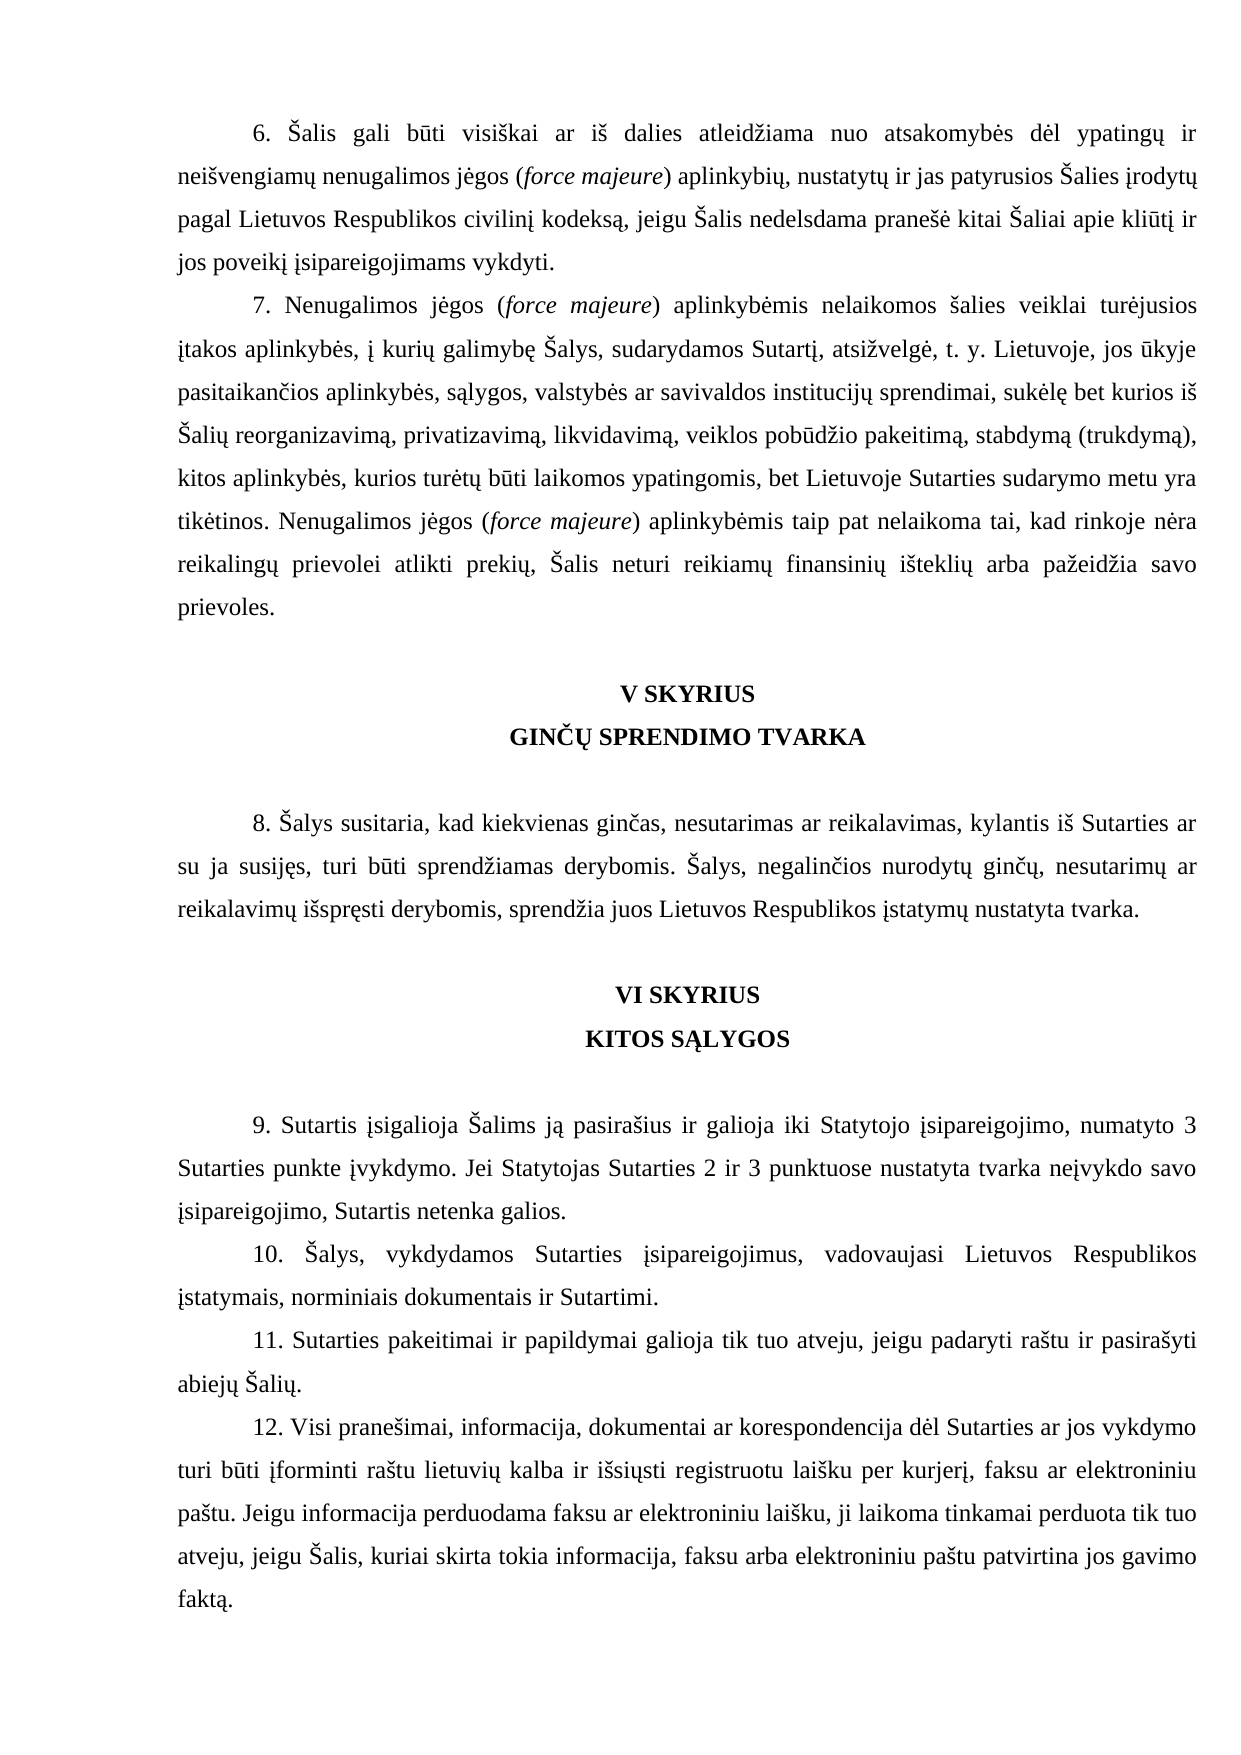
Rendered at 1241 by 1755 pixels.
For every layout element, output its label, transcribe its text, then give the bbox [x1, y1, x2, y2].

text 8. Šalys susitaria, kad kiekvienas ginčas, nesutarimas ar reikalavimas, kylantis iš Sutarties ar su ja susijęs, turi būti sprendžiamas derybomis. Šalys, negalinčios nurodytų ginčų, nesutarimų ar reikalavimų išspręsti derybomis, sprendžia juos Lietuvos Respublikos įstatymų nustatyta tvarka. [177, 808, 1198, 923]
text GINČŲ SPRENDIMO TVARKA [177, 722, 1198, 751]
text KITOS SĄLYGOS [177, 1024, 1198, 1052]
text 11. Sutarties pakeitimai ir papildymai galioja tik tuo atveju, jeigu padaryti raštu ir pasirašyti abiejų Šalių. [177, 1326, 1198, 1397]
text 7. Nenugalimos jėgos (force majeure) aplinkybėmis nelaikomos šalies veiklai turėjusios įtakos aplinkybės, į kurių galimybę Šalys, sudarydamos Sutartį, atsižvelgė, t. y. Lietuvoje, jos ūkyje pasitaikančios aplinkybės, sąlygos, valstybės ar savivaldos institucijų sprendimai, sukėlę bet kurios iš Šalių reorganizavimą, privatizavimą, likvidavimą, veiklos pobūdžio pakeitimą, stabdymą (trukdymą), kitos aplinkybės, kurios turėtų būti laikomos ypatingomis, bet Lietuvoje Sutarties sudarymo metu yra tikėtinos. Nenugalimos jėgos (force majeure) aplinkybėmis taip pat nelaikoma tai, kad rinkoje nėra reikalingų prievolei atlikti prekių, Šalis neturi reikiamų finansinių išteklių arba pažeidžia savo prievoles. [177, 291, 1198, 621]
text 10. Šalys, vykdydamos Sutarties įsipareigojimus, vadovaujasi Lietuvos Respublikos įstatymais, norminiais dokumentais ir Sutartimi. [177, 1239, 1198, 1311]
text 12. Visi pranešimai, informacija, dokumentai ar korespondencija dėl Sutarties ar jos vykdymo turi būti įforminti raštu lietuvių kalba ir išsiųsti registruotu laišku per kurjerį, faksu ar elektroniniu paštu. Jeigu informacija perduodama faksu ar elektroniniu laišku, ji laikoma tinkamai perduota tik tuo atveju, jeigu Šalis, kuriai skirta tokia informacija, faksu arba elektroniniu paštu patvirtina jos gavimo faktą. [177, 1412, 1198, 1613]
text 9. Sutartis įsigalioja Šalims ją pasirašius ir galioja iki Statytojo įsipareigojimo, numatyto 3 Sutarties punkte įvykdymo. Jei Statytojas Sutarties 2 ir 3 punktuose nustatyta tvarka neįvykdo savo įsipareigojimo, Sutartis netenka galios. [177, 1110, 1198, 1225]
text 6. Šalis gali būti visiškai ar iš dalies atleidžiama nuo atsakomybės dėl ypatingų ir neišvengiamų nenugalimos jėgos (force majeure) aplinkybių, nustatytų ir jas patyrusios Šalies įrodytų pagal Lietuvos Respublikos civilinį kodeksą, jeigu Šalis nedelsdama pranešė kitai Šaliai apie kliūtį ir jos poveikį įsipareigojimams vykdyti. [177, 118, 1198, 276]
text VI SKYRIUS [177, 981, 1198, 1009]
text V SKYRIUS [177, 679, 1198, 707]
